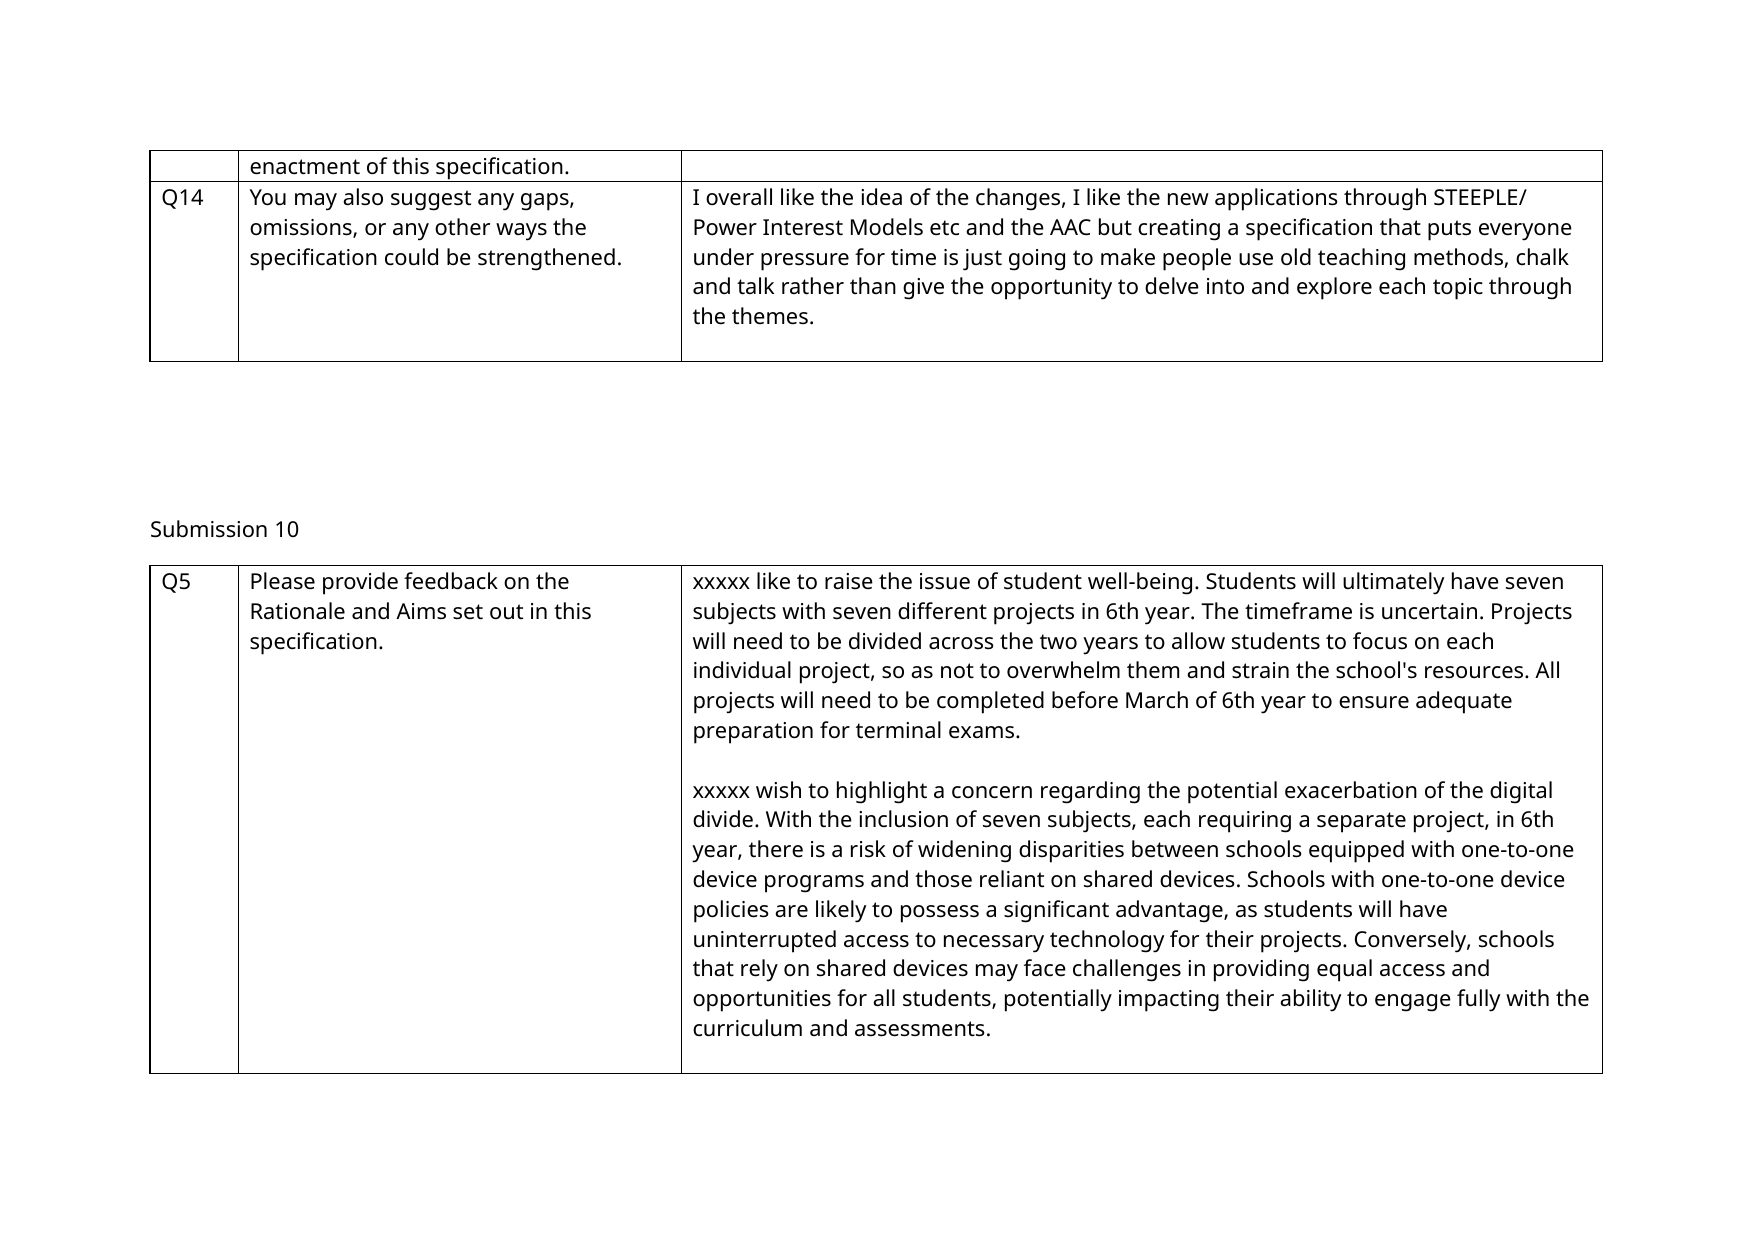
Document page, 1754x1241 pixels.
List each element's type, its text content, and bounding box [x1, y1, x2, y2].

table_cell [682, 151, 1602, 181]
table_cell I overall like the idea of the changes, I like the new applications through STEEPLE/ Power Interest Models etc and the AAC but creating a specification that puts everyone under pressure for time is just going to make people use old teaching methods, chalk and talk rather than give the opportunity to delve into and explore each topic through the themes. [682, 182, 1602, 361]
table_header xxxxx like to raise the issue of student well-being. Students will ultimately have seven subjects with seven different projects in 6th year. The timeframe is uncertain. Projects will need to be divided across the two years to allow students to focus on each individual project, so as not to overwhelm them and strain the school's resources. All projects will need to be completed before March of 6th year to ensure adequate preparation for terminal exams. xxxxx wish to highlight a concern regarding the potential exacerbation of the digital divide. With the inclusion of seven subjects, each requiring a separate project, in 6th year, there is a risk of widening disparities between schools equipped with one-to-one device programs and those reliant on shared devices. Schools with one-to-one device policies are likely to possess a significant advantage, as students will have uninterrupted access to necessary technology for their projects. Conversely, schools that rely on shared devices may face challenges in providing equal access and opportunities for all students, potentially impacting their ability to engage fully with the curriculum and assessments. [682, 566, 1602, 1072]
table_cell You may also suggest any gaps, omissions, or any other ways the specification could be strengthened. [239, 182, 681, 361]
table_cell Q14 [151, 182, 238, 361]
text Submission 10 [150, 514, 1604, 544]
table_header Q5 [151, 566, 238, 1072]
table_cell [151, 151, 238, 181]
table_cell enactment of this specification. [239, 151, 681, 181]
table_header Please provide feedback on the Rationale and Aims set out in this specification. [239, 566, 681, 1072]
